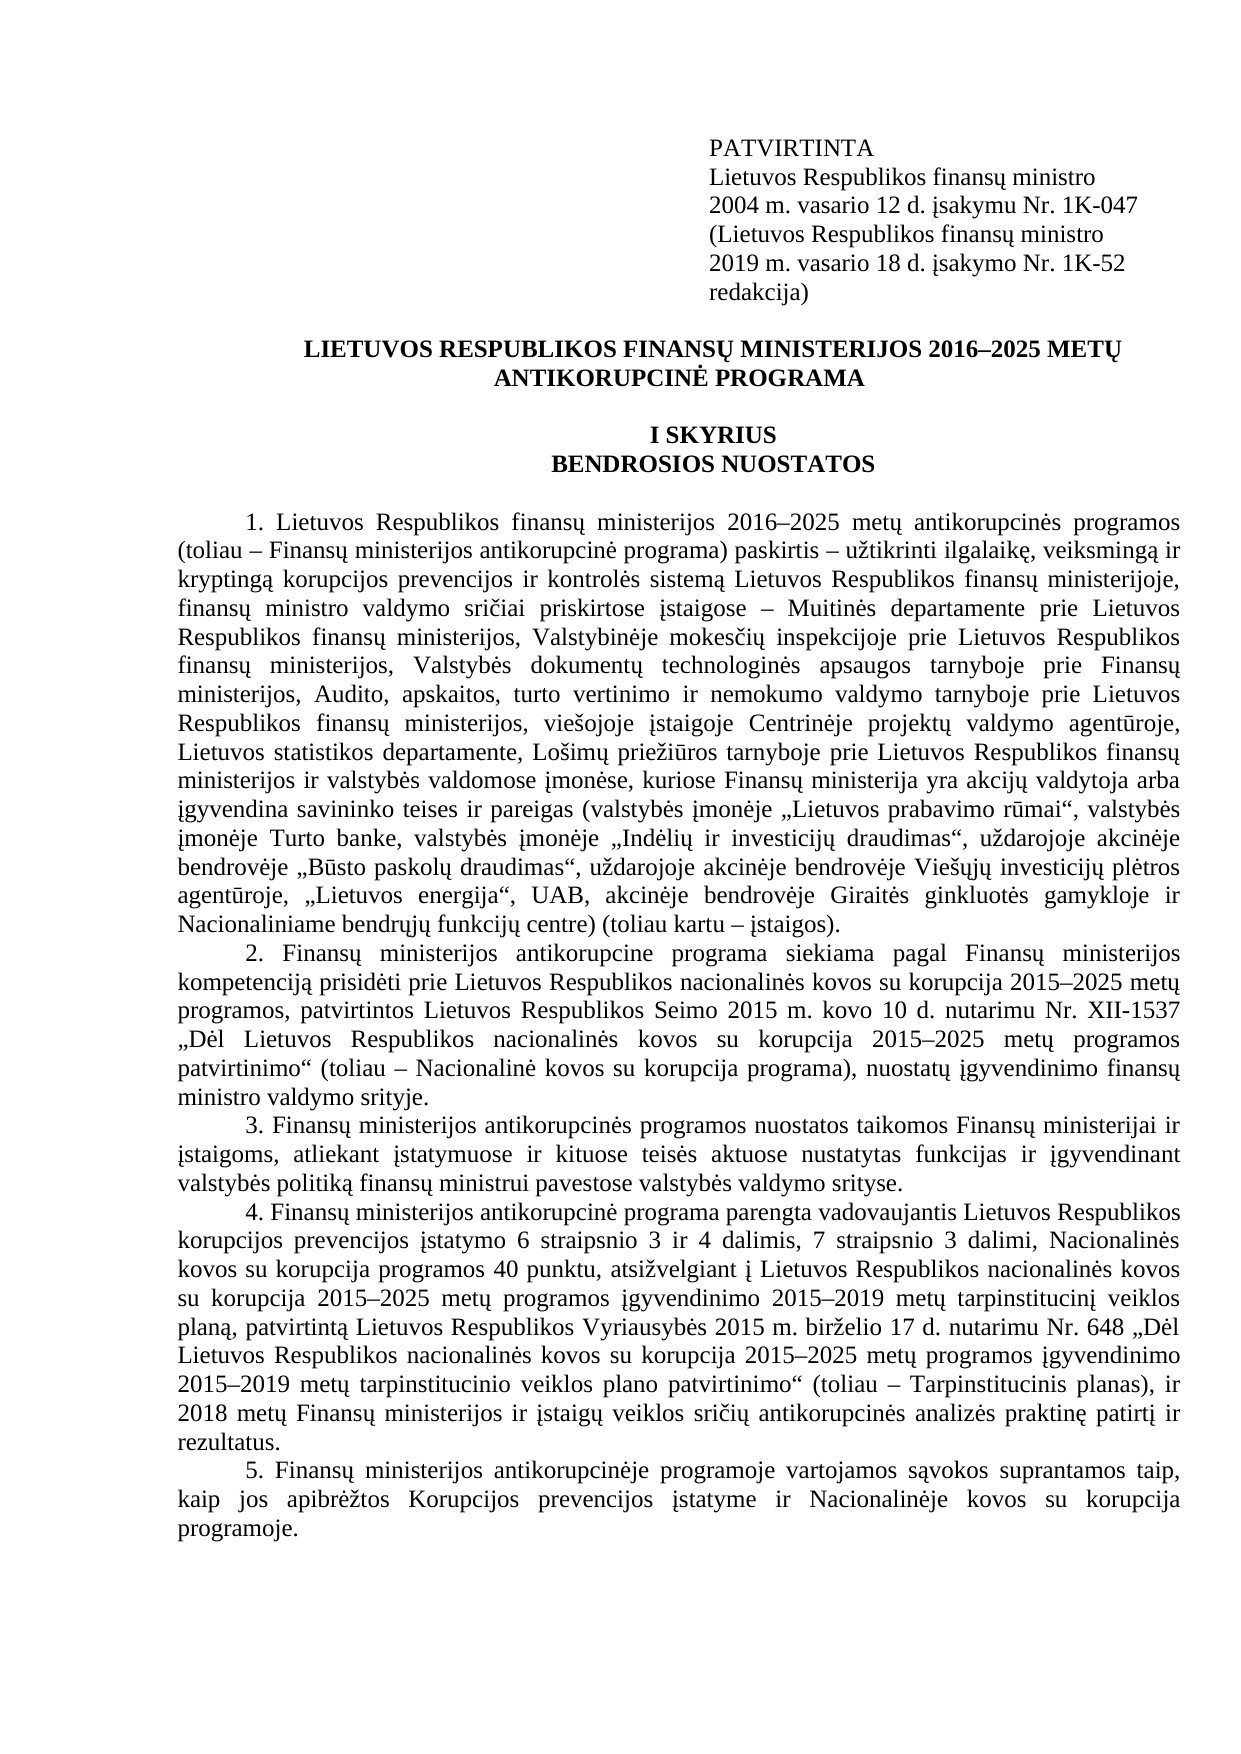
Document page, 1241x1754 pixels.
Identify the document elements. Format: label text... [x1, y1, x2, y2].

text 2019 m. vasario 18 d. įsakymo Nr. 1K-52 [709, 248, 1181, 277]
text BENDROSIOS NUOSTATOS [177, 449, 1181, 478]
text PATVIRTINTA [709, 133, 1181, 162]
text 5. Finansų ministerijos antikorupcinėje programoje vartojamos sąvokos suprantamos taip, kaip jos apibrėžtos Korupcijos prevencijos įstatyme ir Nacionalinėje kovos su korupcija programoje. [177, 1455, 1181, 1542]
text I SKYRIUS [177, 420, 1181, 449]
text 3. Finansų ministerijos antikorupcinės programos nuostatos taikomos Finansų ministerijai ir įstaigoms, atliekant įstatymuose ir kituose teisės aktuose nustatytas funkcijas ir įgyvendinant valstybės politiką finansų ministrui pavestose valstybės valdymo srityse. [177, 1110, 1181, 1197]
text 4. Finansų ministerijos antikorupcinė programa parengta vadovaujantis Lietuvos Respublikos korupcijos prevencijos įstatymo 6 straipsnio 3 ir 4 dalimis, 7 straipsnio 3 dalimi, Nacionalinės kovos su korupcija programos 40 punktu, atsižvelgiant į Lietuvos Respublikos nacionalinės kovos su korupcija 2015–2025 metų programos įgyvendinimo 2015–2019 metų tarpinstitucinį veiklos planą, patvirtintą Lietuvos Respublikos Vyriausybės 2015 m. birželio 17 d. nutarimu Nr. 648 „Dėl Lietuvos Respublikos nacionalinės kovos su korupcija 2015–2025 metų programos įgyvendinimo 2015–2019 metų tarpinstitucinio veiklos plano patvirtinimo“ (toliau – Tarpinstitucinis planas), ir 2018 metų Finansų ministerijos ir įstaigų veiklos sričių antikorupcinės analizės praktinę patirtį ir rezultatus. [177, 1197, 1181, 1455]
text 2004 m. vasario 12 d. įsakymu Nr. 1K-047 [709, 190, 1181, 219]
text 1. Lietuvos Respublikos finansų ministerijos 2016–2025 metų antikorupcinės programos (toliau – Finansų ministerijos antikorupcinė programa) paskirtis – užtikrinti ilgalaikę, veiksmingą ir kryptingą korupcijos prevencijos ir kontrolės sistemą Lietuvos Respublikos finansų ministerijoje, finansų ministro valdymo sričiai priskirtose įstaigose – Muitinės departamente prie Lietuvos Respublikos finansų ministerijos, Valstybinėje mokesčių inspekcijoje prie Lietuvos Respublikos finansų ministerijos, Valstybės dokumentų technologinės apsaugos tarnyboje prie Finansų ministerijos, Audito, apskaitos, turto vertinimo ir nemokumo valdymo tarnyboje prie Lietuvos Respublikos finansų ministerijos, viešojoje įstaigoje Centrinėje projektų valdymo agentūroje, Lietuvos statistikos departamente, Lošimų priežiūros tarnyboje prie Lietuvos Respublikos finansų ministerijos ir valstybės valdomose įmonėse, kuriose Finansų ministerija yra akcijų valdytoja arba įgyvendina savininko teises ir pareigas (valstybės įmonėje „Lietuvos prabavimo rūmai“, valstybės įmonėje Turto banke, valstybės įmonėje „Indėlių ir investicijų draudimas“, uždarojoje akcinėje bendrovėje „Būsto paskolų draudimas“, uždarojoje akcinėje bendrovėje Viešųjų investicijų plėtros agentūroje, „Lietuvos energija“, UAB, akcinėje bendrovėje Giraitės ginkluotės gamykloje ir Nacionaliniame bendrųjų funkcijų centre) (toliau kartu – įstaigos). [177, 507, 1181, 938]
text (Lietuvos Respublikos finansų ministro [709, 219, 1181, 248]
text Lietuvos Respublikos finansų ministro [709, 162, 1181, 190]
text LIETUVOS RESPUBLIKOS FINANSŲ MINISTERIJOS 2016–2025 METŲ ANTIKORUPCINĖ PROGRAMA [177, 334, 1181, 392]
text redakcija) [709, 277, 1181, 305]
text 2. Finansų ministerijos antikorupcine programa siekiama pagal Finansų ministerijos kompetenciją prisidėti prie Lietuvos Respublikos nacionalinės kovos su korupcija 2015–2025 metų programos, patvirtintos Lietuvos Respublikos Seimo 2015 m. kovo 10 d. nutarimu Nr. XII-1537 „Dėl Lietuvos Respublikos nacionalinės kovos su korupcija 2015–2025 metų programos patvirtinimo“ (toliau – Nacionalinė kovos su korupcija programa), nuostatų įgyvendinimo finansų ministro valdymo srityje. [177, 938, 1181, 1110]
